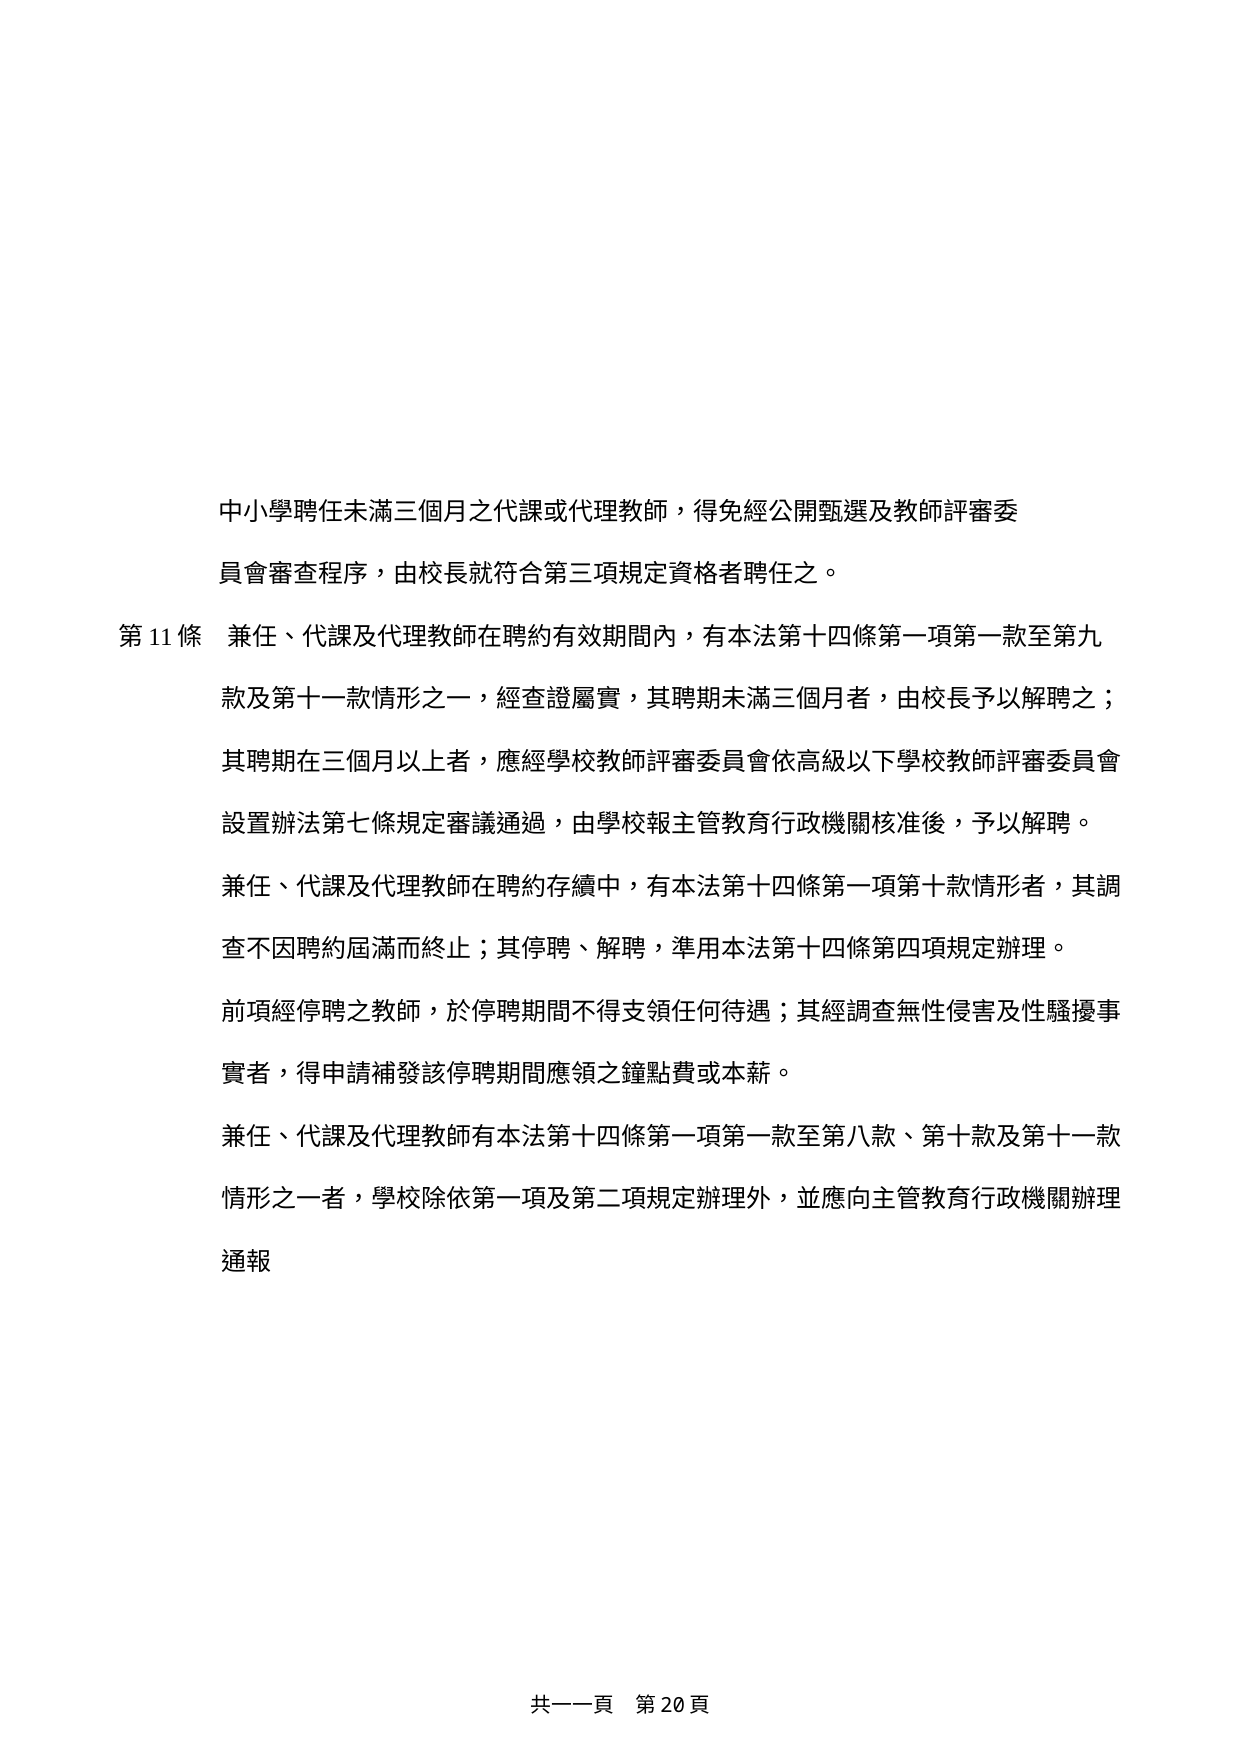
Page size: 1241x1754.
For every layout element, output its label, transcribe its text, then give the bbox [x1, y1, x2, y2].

text 中小學聘任未滿三個月之代課或代理教師，得免經公開甄選及教師評審委 [118, 467, 1122, 530]
text 員會審查程序，由校長就符合第三項規定資格者聘任之。 [118, 530, 1122, 592]
text 兼任、代課及代理教師在聘約存續中，有本法第十四條第一項第十款情形者，其調查不因聘約屆滿而終止；其停聘、解聘，準用本法第十四條第四項規定辦理。 [221, 842, 1122, 967]
text 前項經停聘之教師，於停聘期間不得支領任何待遇；其經調查無性侵害及性騷擾事實者，得申請補發該停聘期間應領之鐘點費或本薪。 [221, 967, 1122, 1092]
text 第11條 兼任、代課及代理教師在聘約有效期間內，有本法第十四條第一項第一款至第九款及第十一款情形之一，經查證屬實，其聘期未滿三個月者，由校長予以解聘之；其聘期在三個月以上者，應經學校教師評審委員會依高級以下學校教師評審委員會設置辦法第七條規定審議通過，由學校報主管教育行政機關核准後，予以解聘。 [118, 592, 1122, 842]
text 兼任、代課及代理教師有本法第十四條第一項第一款至第八款、第十款及第十一款情形之一者，學校除依第一項及第二項規定辦理外，並應向主管教育行政機關辦理通報 [221, 1092, 1122, 1280]
